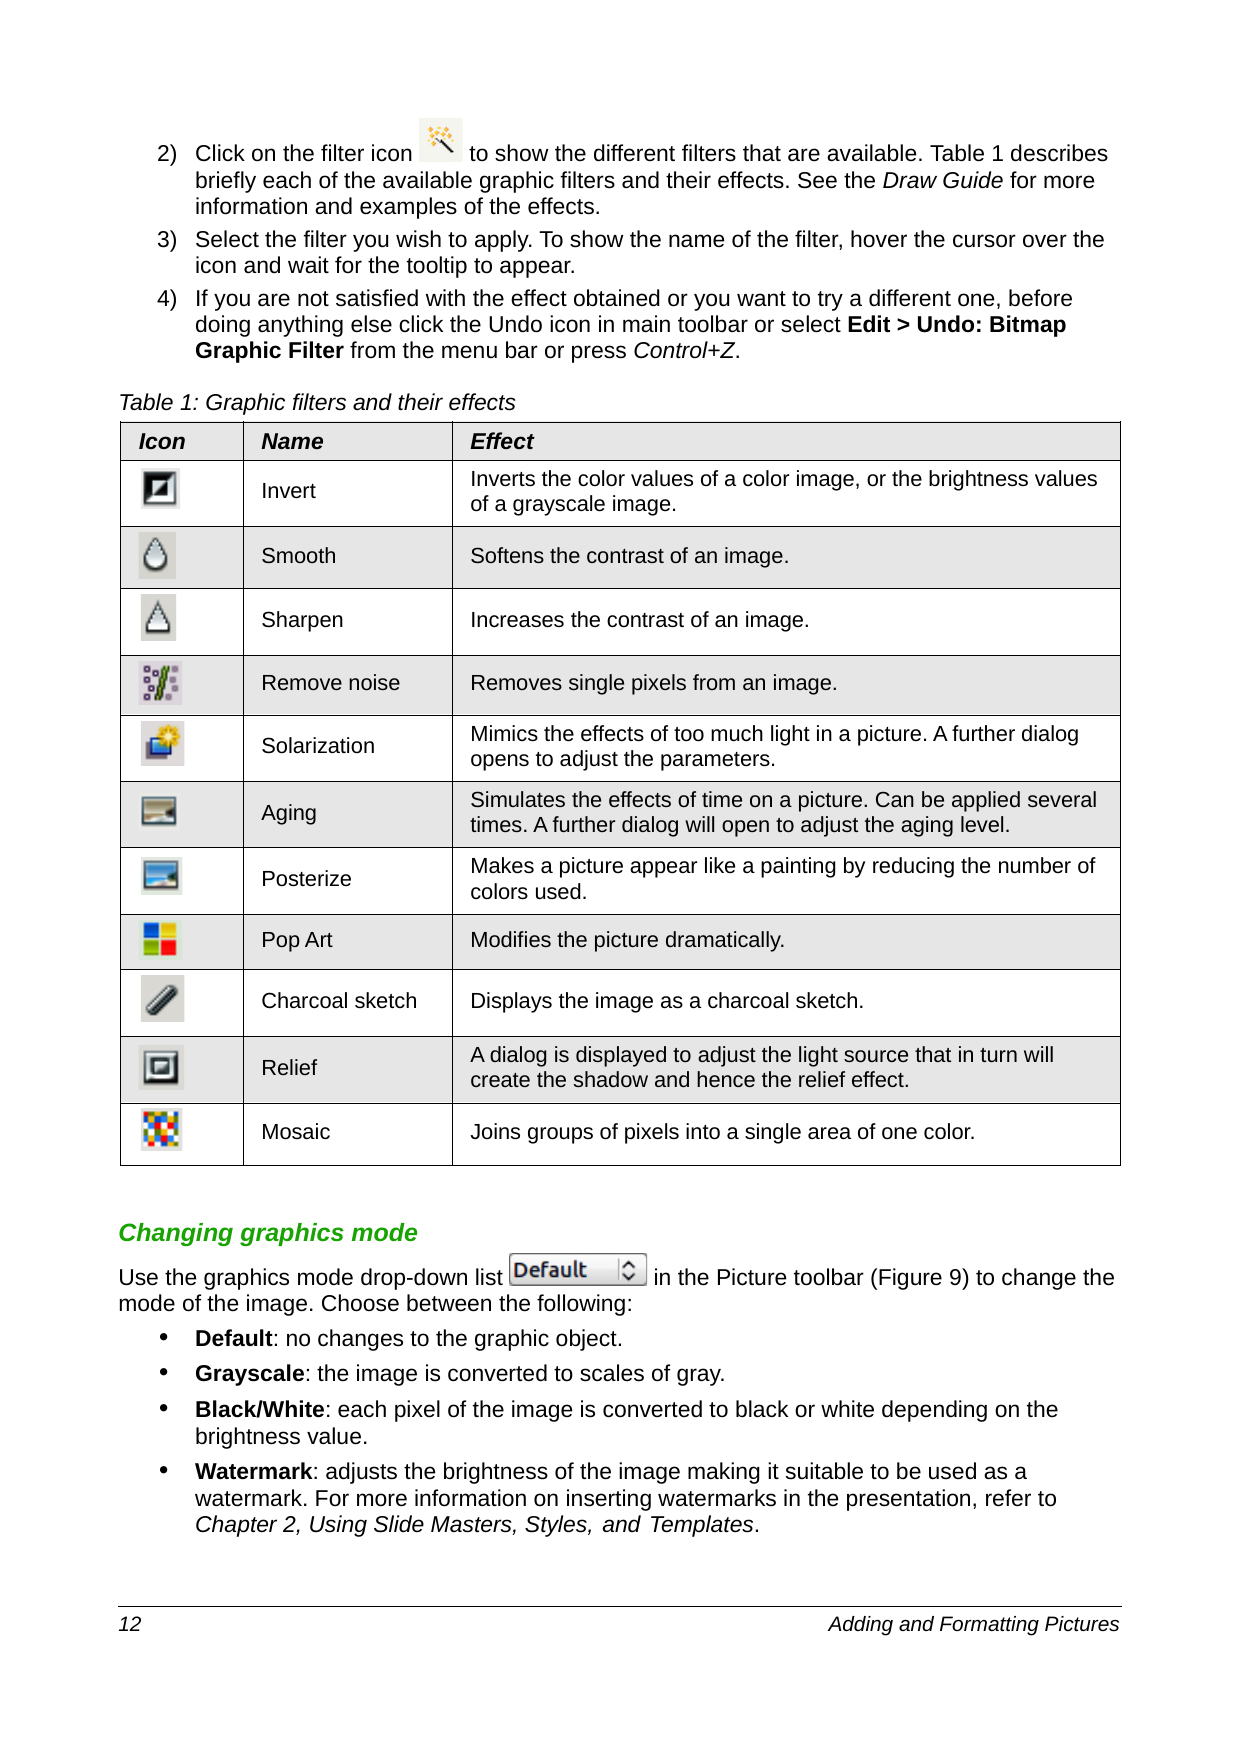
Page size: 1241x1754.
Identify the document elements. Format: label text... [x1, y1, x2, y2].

picture [509, 1253, 648, 1286]
picture [138, 532, 176, 579]
table_cell Joins groups of pixels into a single area of one color. [453, 1104, 1120, 1165]
list Black/White: each pixel of the image is converted to black or white depending on the brightness value. [156, 1394, 1122, 1449]
table_cell Smooth [244, 527, 452, 588]
picture [138, 1045, 185, 1090]
list Grayscale: the image is converted to scales of gray. [156, 1359, 1122, 1388]
picture [138, 661, 183, 705]
table_cell Inverts the color values of a color image, or the brightness values of a grayscale image. [453, 461, 1120, 526]
picture [140, 857, 183, 895]
table_cell Removes single pixels from an image. [453, 656, 1120, 714]
picture [419, 118, 463, 162]
table_cell [121, 782, 243, 847]
table_cell [121, 848, 243, 914]
table_cell [121, 589, 243, 655]
list Default: no changes to the graphic object. [156, 1323, 1122, 1352]
subtitle Changing graphics mode [118, 1218, 1122, 1247]
table_cell [121, 915, 243, 969]
picture [140, 468, 181, 509]
table_cell [121, 1104, 243, 1165]
picture [140, 721, 185, 766]
table_cell [121, 716, 243, 781]
table_cell Simulates the effects of time on a picture. Can be applied several times. A further dialog will open to adjust the aging level. [453, 782, 1120, 847]
list Use the graphics mode drop-down list in the Picture toolbar (Figure 9) to change the mode of the image. Choose between the following: [118, 1253, 1122, 1317]
table_cell Solarization [244, 716, 452, 781]
list Select the filter you wish to apply. To show the name of the filter, hover the cursor over the icon and wait for the tooltip to appear. [177, 226, 1122, 278]
table_cell [121, 461, 243, 526]
list If you are not satisfied with the effect obtained or you want to try a different one, before doing anything else click the Undo icon in main toolbar or select Edit > Undo: Bitmap Graphic Filter from the menu bar or press Control+Z. [177, 285, 1122, 364]
table_cell Sharpen [244, 589, 452, 655]
picture [138, 920, 183, 960]
table_cell Modifies the picture dramatically. [453, 915, 1120, 969]
table_cell [121, 656, 243, 714]
table_cell Softens the contrast of an image. [453, 527, 1120, 588]
table_cell Posterize [244, 848, 452, 914]
table_cell [121, 970, 243, 1036]
picture [140, 975, 185, 1022]
text Table 1: Graphic filters and their effects [118, 389, 1122, 415]
table_header Effect [453, 423, 1120, 460]
picture [138, 793, 181, 831]
table_cell A dialog is displayed to adjust the light source that in turn will create the shadow and hence the relief effect. [453, 1037, 1120, 1102]
table_cell [121, 1037, 243, 1102]
table_cell Aging [244, 782, 452, 847]
table_header Icon [121, 423, 243, 460]
table_cell Mosaic [244, 1104, 452, 1165]
table_cell Pop Art [244, 915, 452, 969]
table_cell Displays the image as a charcoal sketch. [453, 970, 1120, 1036]
picture [140, 594, 177, 641]
list Watermark: adjusts the brightness of the image making it suitable to be used as a watermark. For more information on inserting watermarks in the presentation, refer to Chapter 2, Using Slide Masters, Styles, and Templates. [156, 1456, 1122, 1538]
table_cell Mimics the effects of too much light in a picture. A further dialog opens to adjust the parameters. [453, 716, 1120, 781]
picture [140, 1108, 183, 1151]
table_cell Invert [244, 461, 452, 526]
table_cell [121, 527, 243, 588]
table_cell Relief [244, 1037, 452, 1102]
table_header Name [244, 423, 452, 460]
table_cell Charcoal sketch [244, 970, 452, 1036]
table_cell Remove noise [244, 656, 452, 714]
table_cell Increases the contrast of an image. [453, 589, 1120, 655]
list Click on the filter icon to show the different filters that are available. Table 1 describes briefly each of the available graphic filters and their effects. See the Draw Guide for more information and examples of the effects. [177, 118, 1122, 219]
table_cell Makes a picture appear like a painting by reducing the number of colors used. [453, 848, 1120, 914]
